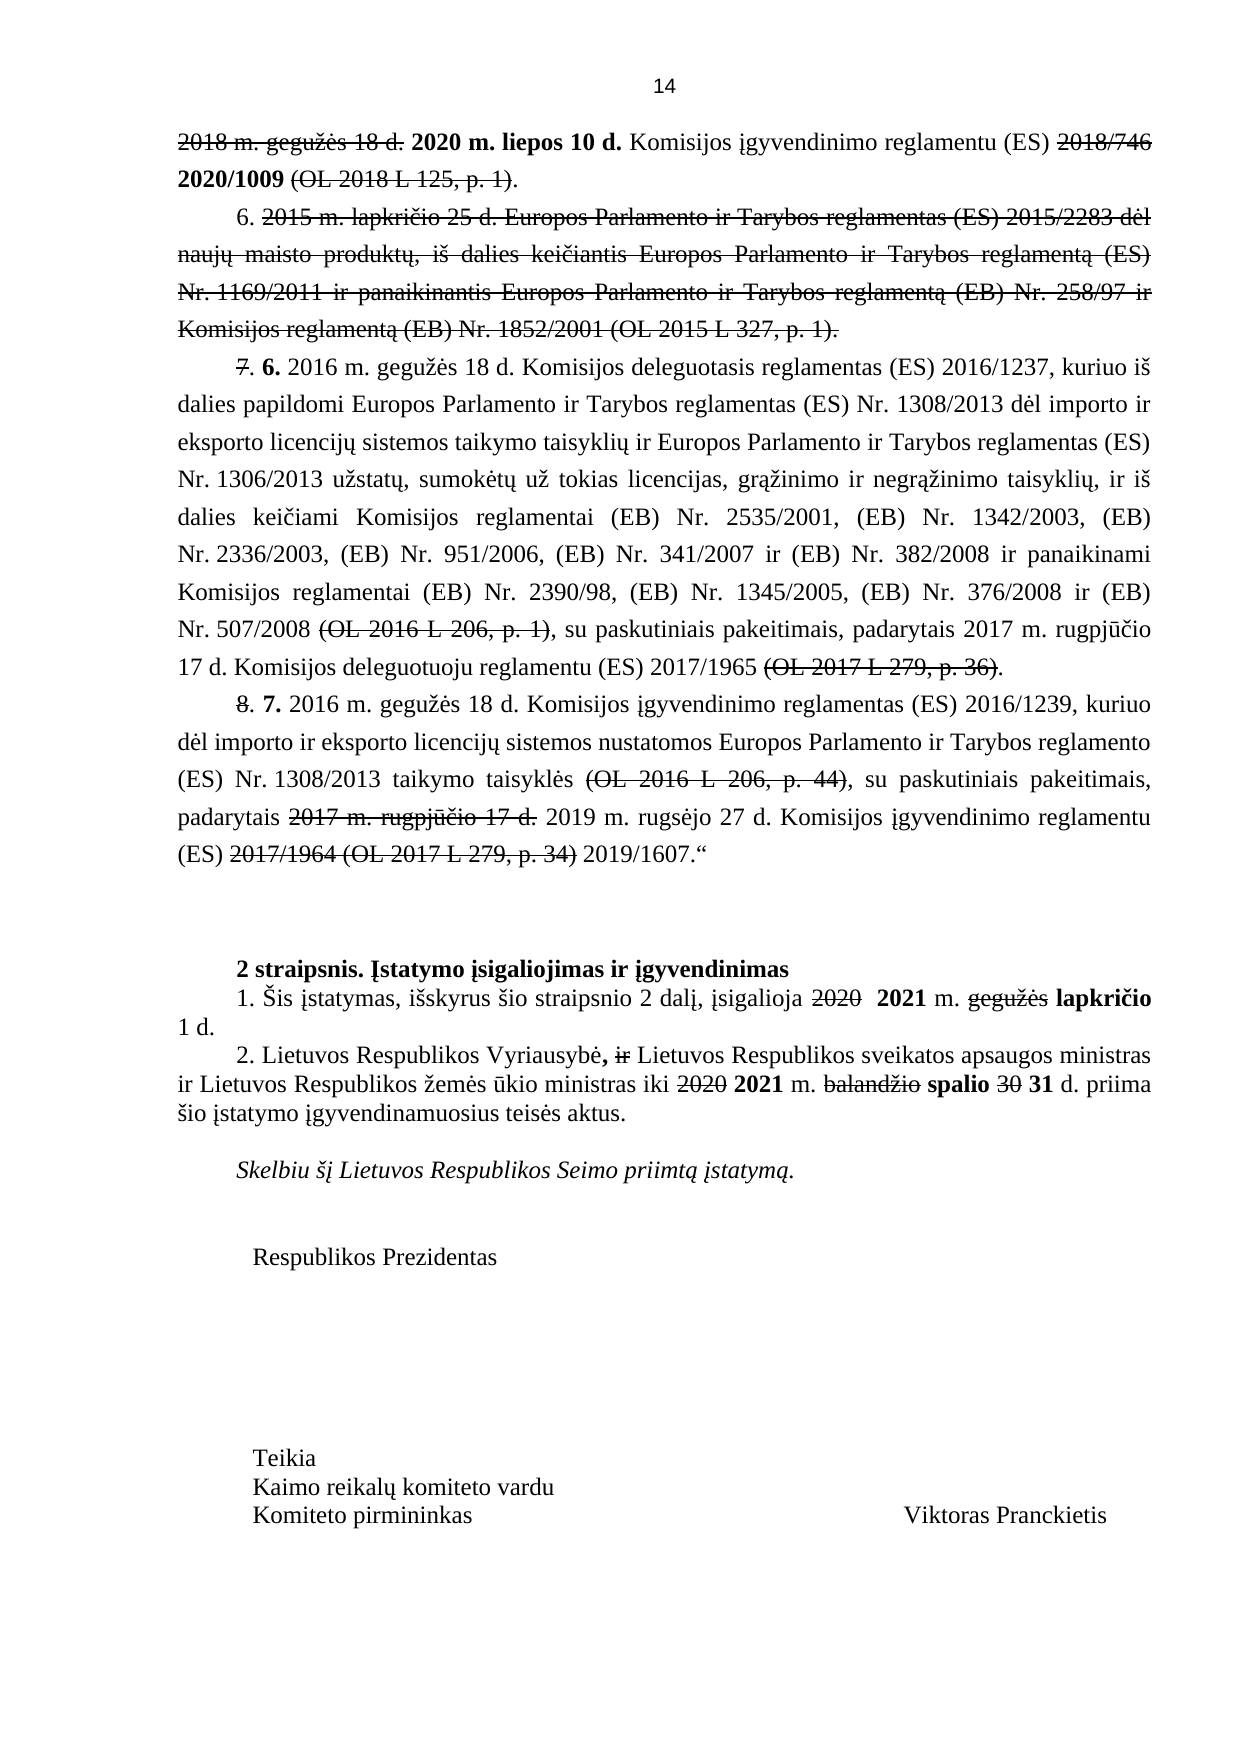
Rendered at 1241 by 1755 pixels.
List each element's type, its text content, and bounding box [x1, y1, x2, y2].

text 8. 7. 2016 m. gegužės 18 d. Komisijos įgyvendinimo reglamentas (ES) 2016/1239, kuriuo dėl importo ir eksporto licencijų sistemos nustatomos Europos Parlamento ir Tarybos reglamento (ES) Nr. 1308/2013 taikymo taisyklės (OL 2016 L 206, p. 44), su paskutiniais pakeitimais, padarytais 2017 m. rugpjūčio 17 d. 2019 m. rugsėjo 27 d. Komisijos įgyvendinimo reglamentu (ES) 2017/1964 (OL 2017 L 279, p. 34) 2019/1607.“ [177, 681, 1152, 868]
text Skelbiu šį Lietuvos Respublikos Seimo priimtą įstatymą. [177, 1156, 1152, 1184]
text 7. 6. 2016 m. gegužės 18 d. Komisijos deleguotasis reglamentas (ES) 2016/1237, kuriuo iš dalies papildomi Europos Parlamento ir Tarybos reglamentas (ES) Nr. 1308/2013 dėl importo ir eksporto licencijų sistemos taikymo taisyklių ir Europos Parlamento ir Tarybos reglamentas (ES) Nr. 1306/2013 užstatų, sumokėtų už tokias licencijas, grąžinimo ir negrąžinimo taisyklių, ir iš dalies keičiami Komisijos reglamentai (EB) Nr. 2535/2001, (EB) Nr. 1342/2003, (EB) Nr. 2336/2003, (EB) Nr. 951/2006, (EB) Nr. 341/2007 ir (EB) Nr. 382/2008 ir panaikinami Komisijos reglamentai (EB) Nr. 2390/98, (EB) Nr. 1345/2005, (EB) Nr. 376/2008 ir (EB) Nr. 507/2008 (OL 2016 L 206, p. 1), su paskutiniais pakeitimais, padarytais 2017 m. rugpjūčio 17 d. Komisijos deleguotuoju reglamentu (ES) 2017/1965 (OL 2017 L 279, p. 36). [177, 343, 1152, 681]
text Kaimo reikalų komiteto vardu [177, 1472, 1152, 1501]
text Respublikos Prezidentas [177, 1242, 1152, 1271]
text 1. Šis įstatymas, išskyrus šio straipsnio 2 dalį, įsigalioja 2020 2021 m. gegužės lapkričio 1 d. [177, 983, 1152, 1041]
text Komiteto pirmininkas Viktoras Pranckietis [177, 1501, 1152, 1529]
text 2. Lietuvos Respublikos Vyriausybė, ir Lietuvos Respublikos sveikatos apsaugos ministras ir Lietuvos Respublikos žemės ūkio ministras iki 2020 2021 m. balandžio spalio 30 31 d. priima šio įstatymo įgyvendinamuosius teisės aktus. [177, 1041, 1152, 1127]
text 2018 m. gegužės 18 d. 2020 m. liepos 10 d. Komisijos įgyvendinimo reglamentu (ES) 2018/746 2020/1009 (OL 2018 L 125, p. 1). [177, 118, 1152, 193]
text 6. 2015 m. lapkričio 25 d. Europos Parlamento ir Tarybos reglamentas (ES) 2015/2283 dėl naujų maisto produktų, iš dalies keičiantis Europos Parlamento ir Tarybos reglamentą (ES) Nr. 1169/2011 ir panaikinantis Europos Parlamento ir Tarybos reglamentą (EB) Nr. 258/97 ir Komisijos reglamentą (EB) Nr. 1852/2001 (OL 2015 L 327, p. 1). [177, 193, 1152, 292]
text Teikia [177, 1443, 1152, 1472]
text 2 straipsnis. Įstatymo įsigaliojimas ir įgyvendinimas [177, 954, 1152, 983]
text 6. 2015 m. lapkričio 25 d. Europos Parlamento ir Tarybos reglamentas (ES) 2015/2283 dėl naujų maisto produktų, iš dalies keičiantis Europos Parlamento ir Tarybos reglamentą (ES) Nr. 1169/2011 ir panaikinantis Europos Parlamento ir Tarybos reglamentą (EB) Nr. 258/97 ir Komisijos reglamentą (EB) Nr. 1852/2001 (OL 2015 L 327, p. 1). [177, 293, 1152, 343]
